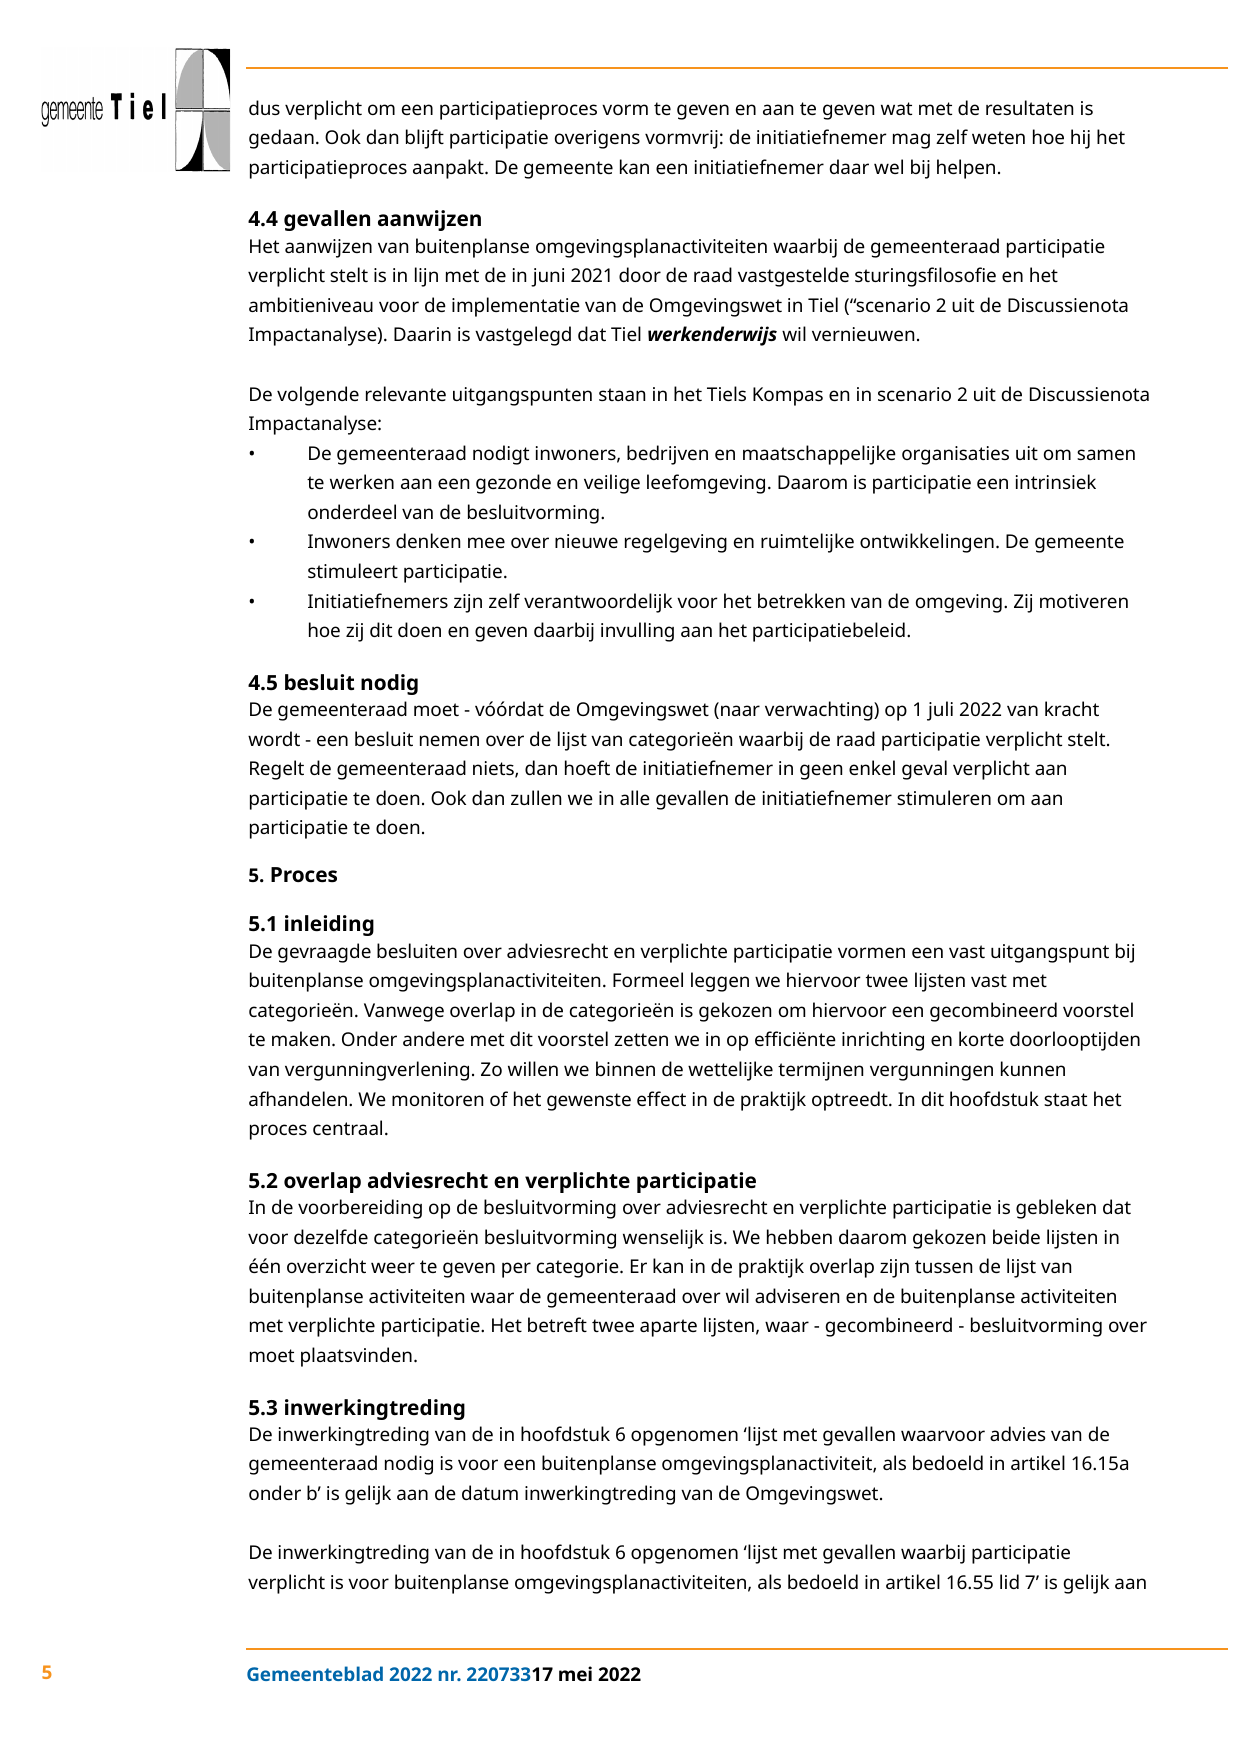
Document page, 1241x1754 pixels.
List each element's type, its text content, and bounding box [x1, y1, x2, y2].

text De inwerkingtreding van de in hoofdstuk 6 opgenomen ‘lijst met gevallen waarvoor advies van de gemeenteraad nodig is voor een buitenplanse omgevingsplanactiviteit, als bedoeld in artikel 16.15a onder b’ is gelijk aan de datum inwerkingtreding van de Omgevingswet. [248, 1421, 1152, 1506]
text 5.2 overlap adviesrecht en verplichte participatie [248, 1166, 1152, 1194]
text De inwerkingtreding van de in hoofdstuk 6 opgenomen ‘lijst met gevallen waarbij participatie verplicht is voor buitenplanse omgevingsplanactiviteiten, als bedoeld in artikel 16.55 lid 7’ is gelijk aan [248, 1539, 1152, 1595]
text 5.1 inleiding [248, 909, 1152, 938]
text Het aanwijzen van buitenplanse omgevingsplanactiviteiten waarbij de gemeenteraad participatie verplicht stelt is in lijn met de in juni 2021 door de raad vastgestelde sturingsfilosofie en het ambitieniveau voor de implementatie van de Omgevingswet in Tiel (“scenario 2 uit de Discussienota Impactanalyse). Daarin is vastgelegd dat Tiel werkenderwijs wil vernieuwen. [248, 233, 1152, 347]
text 4.4 gevallen aanwijzen [248, 204, 1152, 233]
list De gemeenteraad nodigt inwoners, bedrijven en maatschappelijke organisaties uit om samen te werken aan een gezonde en veilige leefomgeving. Daarom is participatie een intrinsiek onderdeel van de besluitvorming. [248, 440, 1152, 525]
text 5.3 inwerkingtreding [248, 1393, 1152, 1421]
text In de voorbereiding op de besluitvorming over adviesrecht en verplichte participatie is gebleken dat voor dezelfde categorieën besluitvorming wenselijk is. We hebben daarom gekozen beide lijsten in één overzicht weer te geven per categorie. Er kan in de praktijk overlap zijn tussen de lijst van buitenplanse activiteiten waar de gemeenteraad over wil adviseren en de buitenplanse activiteiten met verplichte participatie. Het betreft twee aparte lijsten, waar - gecombineerd - besluitvorming over moet plaatsvinden. [248, 1194, 1152, 1368]
text dus verplicht om een participatieproces vorm te geven en aan te geven wat met de resultaten is gedaan. Ook dan blijft participatie overigens vormvrij: de initiatiefnemer mag zelf weten hoe hij het participatieproces aanpakt. De gemeente kan een initiatiefnemer daar wel bij helpen. [248, 95, 1152, 180]
text 4.5 besluit nodig [248, 668, 1152, 696]
text De gevraagde besluiten over adviesrecht en verplichte participatie vormen een vast uitgangspunt bij buitenplanse omgevingsplanactiviteiten. Formeel leggen we hiervoor twee lijsten vast met categorieën. Vanwege overlap in de categorieën is gekozen om hiervoor een gecombineerd voorstel te maken. Onder andere met dit voorstel zetten we in op efficiënte inrichting en korte doorlooptijden van vergunningverlening. Zo willen we binnen de wettelijke termijnen vergunningen kunnen afhandelen. We monitoren of het gewenste effect in de praktijk optreedt. In dit hoofdstuk staat het proces centraal. [248, 938, 1152, 1141]
list Initiatiefnemers zijn zelf verantwoordelijk voor het betrekken van de omgeving. Zij motiveren hoe zij dit doen en geven daarbij invulling aan het participatiebeleid. [248, 588, 1152, 643]
text De volgende relevante uitgangspunten staan in het Tiels Kompas en in scenario 2 uit de Discussienota Impactanalyse: [248, 381, 1152, 436]
text De gemeenteraad moet - vóórdat de Omgevingswet (naar verwachting) op 1 juli 2022 van kracht wordt - een besluit nemen over de lijst van categorieën waarbij de raad participatie verplicht stelt. Regelt de gemeenteraad niets, dan hoeft de initiatiefnemer in geen enkel geval verplicht aan participatie te doen. Ook dan zullen we in alle gevallen de initiatiefnemer stimuleren om aan participatie te doen. [248, 696, 1152, 840]
list Inwoners denken mee over nieuwe regelgeving en ruimtelijke ontwikkelingen. De gemeente stimuleert participatie. [248, 529, 1152, 584]
picture [41, 47, 231, 172]
text 5. Proces [248, 860, 1152, 889]
